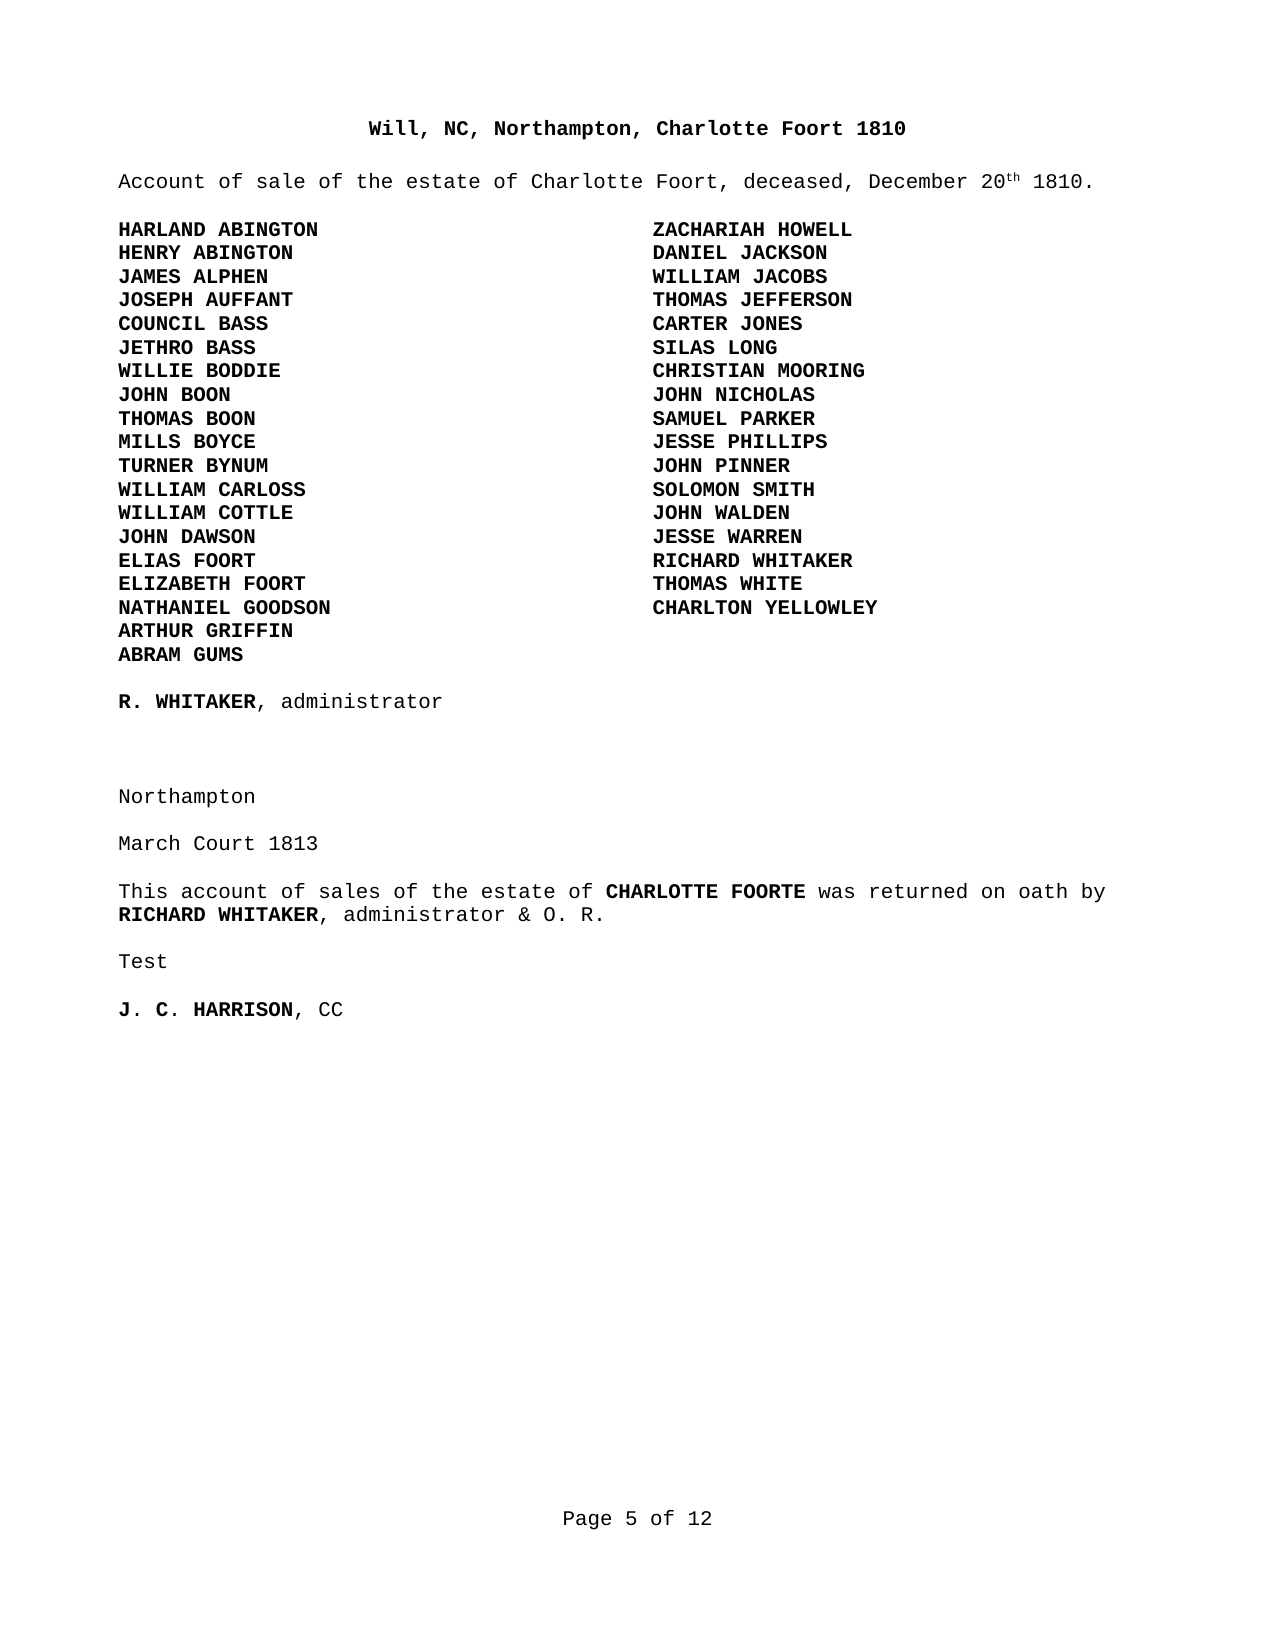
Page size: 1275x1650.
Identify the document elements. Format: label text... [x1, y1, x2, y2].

text This account of sales of the estate of Charlotte Foorte was returned on oath by Richard Whitaker, administrator & O. R. [118, 881, 1157, 928]
text Henry Abington [118, 242, 622, 266]
text Samuel parker [652, 408, 1157, 431]
text COUNCIL BASS [118, 313, 622, 337]
text Thomas Boon [118, 408, 622, 431]
text Christian Mooring [652, 360, 1157, 384]
text John dawson [118, 526, 622, 549]
text Jesse Warren [652, 526, 1157, 549]
text William Cottle [118, 502, 622, 526]
text R. Whitaker, administrator [118, 691, 1157, 715]
text Arthur Griffin [118, 621, 622, 644]
text James Alphen [118, 266, 622, 289]
text Richard Whitaker [652, 549, 1157, 573]
text Elias Foort [118, 549, 622, 573]
text William Carloss [118, 479, 622, 502]
text Jesse Phillips [652, 431, 1157, 455]
text Solomon Smith [652, 479, 1157, 502]
text Zachariah Howell [652, 218, 1157, 242]
text Turner Bynum [118, 455, 622, 479]
text John Boon [118, 384, 622, 408]
text Test [118, 952, 1157, 975]
text Daniel Jackson [652, 242, 1157, 266]
text Account of sale of the estate of Charlotte Foort, deceased, December 20th 1810. [118, 171, 1157, 195]
text Silas Long [652, 337, 1157, 360]
text Northampton [118, 786, 1157, 810]
text John Nicholas [652, 384, 1157, 408]
text Abram Gums [118, 644, 622, 668]
text March Court 1813 [118, 833, 1157, 857]
text Carter Jones [652, 313, 1157, 337]
text Elizabeth Foort [118, 573, 622, 597]
text Thomas White [652, 573, 1157, 597]
text William Jacobs [652, 266, 1157, 289]
text Mills Boyce [118, 431, 622, 455]
text Charlton Yellowley [652, 597, 1157, 621]
text Willie Boddie [118, 360, 622, 384]
text Harland Abington [118, 218, 622, 242]
text Joseph Auffant [118, 289, 622, 313]
text Thomas Jefferson [652, 289, 1157, 313]
text J. C. Harrison, CC [118, 999, 1157, 1022]
text Nathaniel Goodson [118, 597, 622, 621]
text JETHRO BASS [118, 337, 622, 360]
text John Walden [652, 502, 1157, 526]
text John Pinner [652, 455, 1157, 479]
